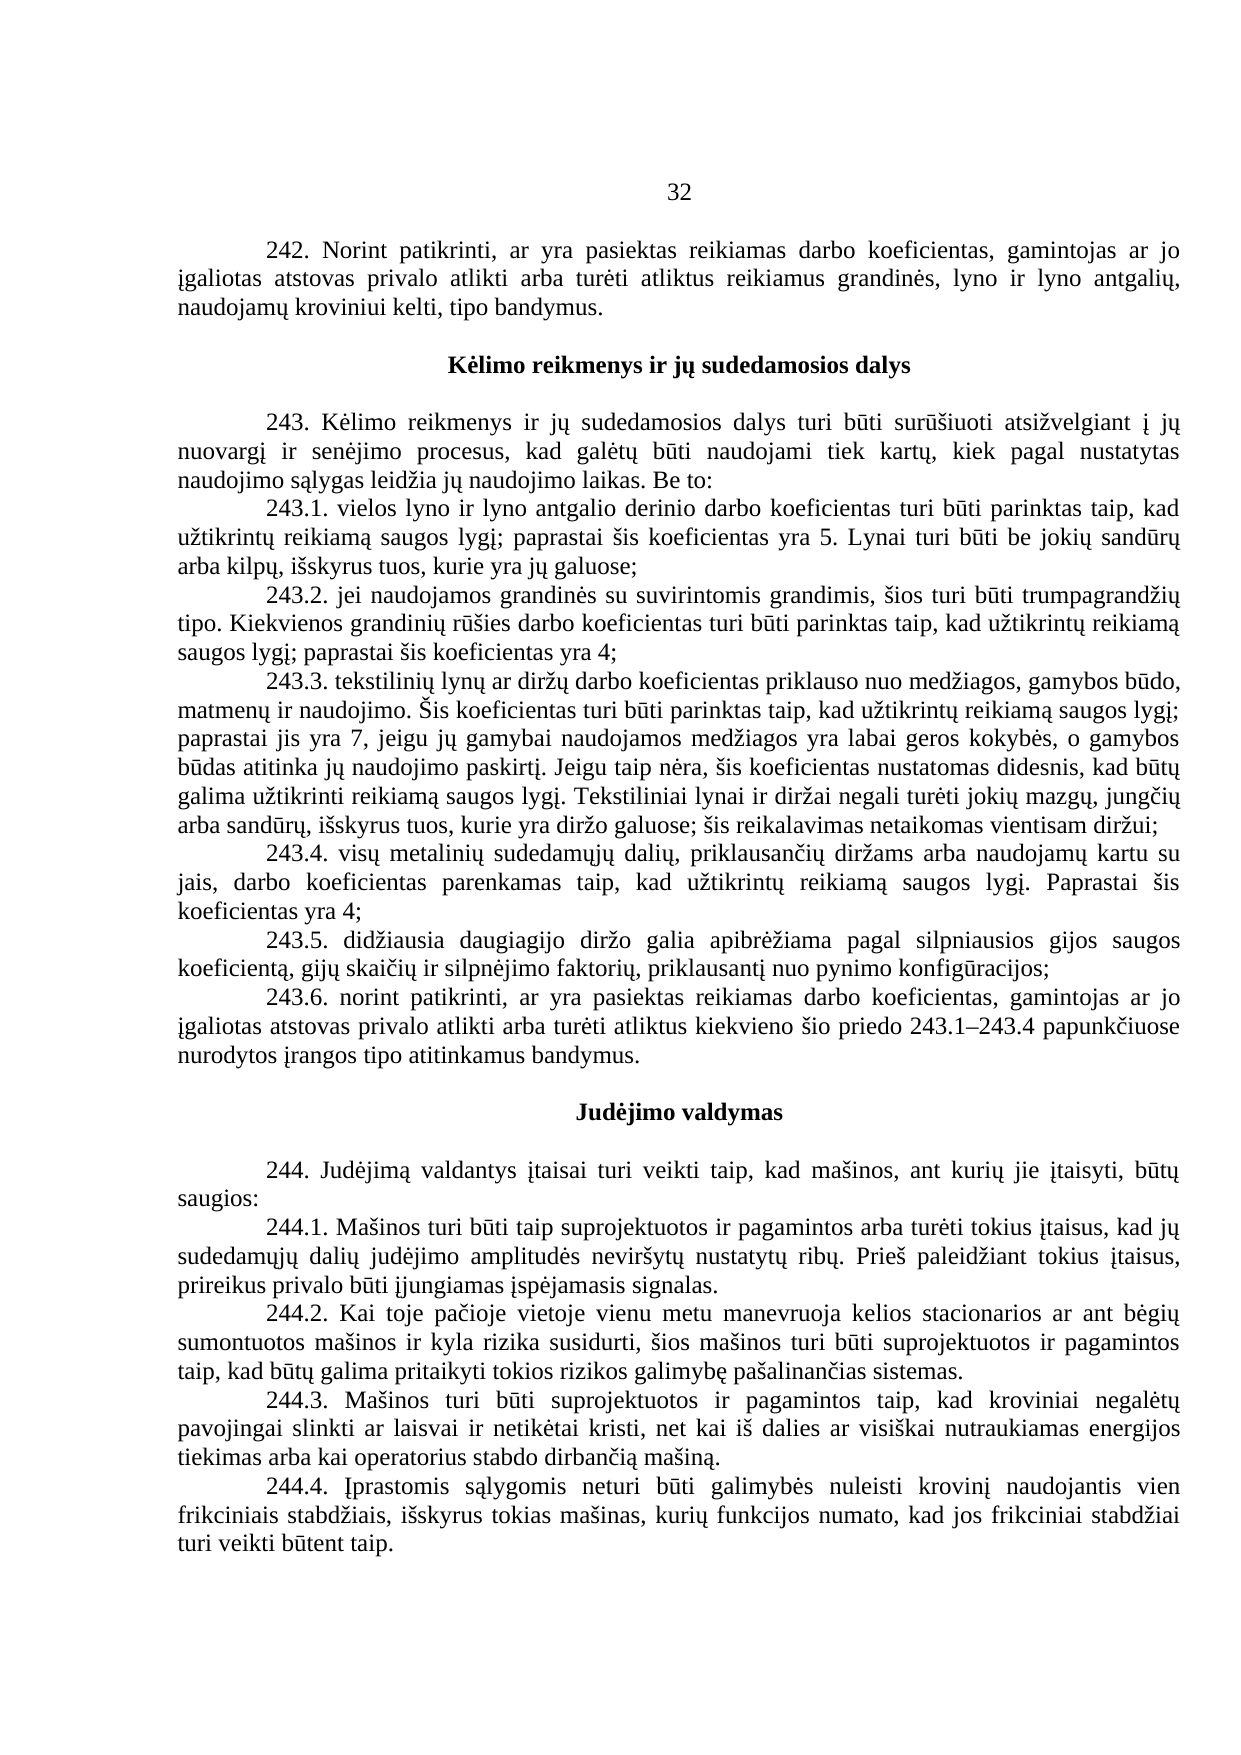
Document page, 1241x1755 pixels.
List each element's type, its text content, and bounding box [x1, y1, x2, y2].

text 243.6. norint patikrinti, ar yra pasiektas reikiamas darbo koeficientas, gamintojas ar jo įgaliotas atstovas privalo atlikti arba turėti atliktus kiekvieno šio priedo 243.1–243.4 papunkčiuose nurodytos įrangos tipo atitinkamus bandymus. [177, 982, 1181, 1068]
text 243. Kėlimo reikmenys ir jų sudedamosios dalys turi būti surūšiuoti atsižvelgiant į jų nuovargį ir senėjimo procesus, kad galėtų būti naudojami tiek kartų, kiek pagal nustatytas naudojimo sąlygas leidžia jų naudojimo laikas. Be to: [177, 407, 1181, 493]
text 243.5. didžiausia daugiagijo diržo galia apibrėžiama pagal silpniausios gijos saugos koeficientą, gijų skaičių ir silpnėjimo faktorių, priklausantį nuo pynimo konfigūracijos; [177, 925, 1181, 982]
text 244.3. Mašinos turi būti suprojektuotos ir pagamintos taip, kad kroviniai negalėtų pavojingai slinkti ar laisvai ir netikėtai kristi, net kai iš dalies ar visiškai nutraukiamas energijos tiekimas arba kai operatorius stabdo dirbančią mašiną. [177, 1385, 1181, 1471]
text 244.1. Mašinos turi būti taip suprojektuotos ir pagamintos arba turėti tokius įtaisus, kad jų sudedamųjų dalių judėjimo amplitudės neviršytų nustatytų ribų. Prieš paleidžiant tokius įtaisus, prireikus privalo būti įjungiamas įspėjamasis signalas. [177, 1212, 1181, 1298]
text 243.1. vielos lyno ir lyno antgalio derinio darbo koeficientas turi būti parinktas taip, kad užtikrintų reikiamą saugos lygį; paprastai šis koeficientas yra 5. Lynai turi būti be jokių sandūrų arba kilpų, išskyrus tuos, kurie yra jų galuose; [177, 493, 1181, 580]
text 244.2. Kai toje pačioje vietoje vienu metu manevruoja kelios stacionarios ar ant bėgių sumontuotos mašinos ir kyla rizika susidurti, šios mašinos turi būti suprojektuotos ir pagamintos taip, kad būtų galima pritaikyti tokios rizikos galimybę pašalinančias sistemas. [177, 1298, 1181, 1385]
text 244. Judėjimą valdantys įtaisai turi veikti taip, kad mašinos, ant kurių jie įtaisyti, būtų saugios: [177, 1155, 1181, 1212]
text 244.4. Įprastomis sąlygomis neturi būti galimybės nuleisti krovinį naudojantis vien frikciniais stabdžiais, išskyrus tokias mašinas, kurių funkcijos numato, kad jos frikciniai stabdžiai turi veikti būtent taip. [177, 1471, 1181, 1557]
text 243.4. visų metalinių sudedamųjų dalių, priklausančių diržams arba naudojamų kartu su jais, darbo koeficientas parenkamas taip, kad užtikrintų reikiamą saugos lygį. Paprastai šis koeficientas yra 4; [177, 838, 1181, 925]
text 243.2. jei naudojamos grandinės su suvirintomis grandimis, šios turi būti trumpagrandžių tipo. Kiekvienos grandinių rūšies darbo koeficientas turi būti parinktas taip, kad užtikrintų reikiamą saugos lygį; paprastai šis koeficientas yra 4; [177, 580, 1181, 666]
text 243.3. tekstilinių lynų ar diržų darbo koeficientas priklauso nuo medžiagos, gamybos būdo, matmenų ir naudojimo. Šis koeficientas turi būti parinktas taip, kad užtikrintų reikiamą saugos lygį; paprastai jis yra 7, jeigu jų gamybai naudojamos medžiagos yra labai geros kokybės, o gamybos būdas atitinka jų naudojimo paskirtį. Jeigu taip nėra, šis koeficientas nustatomas didesnis, kad būtų galima užtikrinti reikiamą saugos lygį. Tekstiliniai lynai ir diržai negali turėti jokių mazgų, jungčių arba sandūrų, išskyrus tuos, kurie yra diržo galuose; šis reikalavimas netaikomas vientisam diržui; [177, 666, 1181, 838]
text Kėlimo reikmenys ir jų sudedamosios dalys [177, 350, 1181, 378]
text 242. Norint patikrinti, ar yra pasiektas reikiamas darbo koeficientas, gamintojas ar jo įgaliotas atstovas privalo atlikti arba turėti atliktus reikiamus grandinės, lyno ir lyno antgalių, naudojamų kroviniui kelti, tipo bandymus. [177, 235, 1181, 321]
text Judėjimo valdymas [177, 1097, 1181, 1126]
